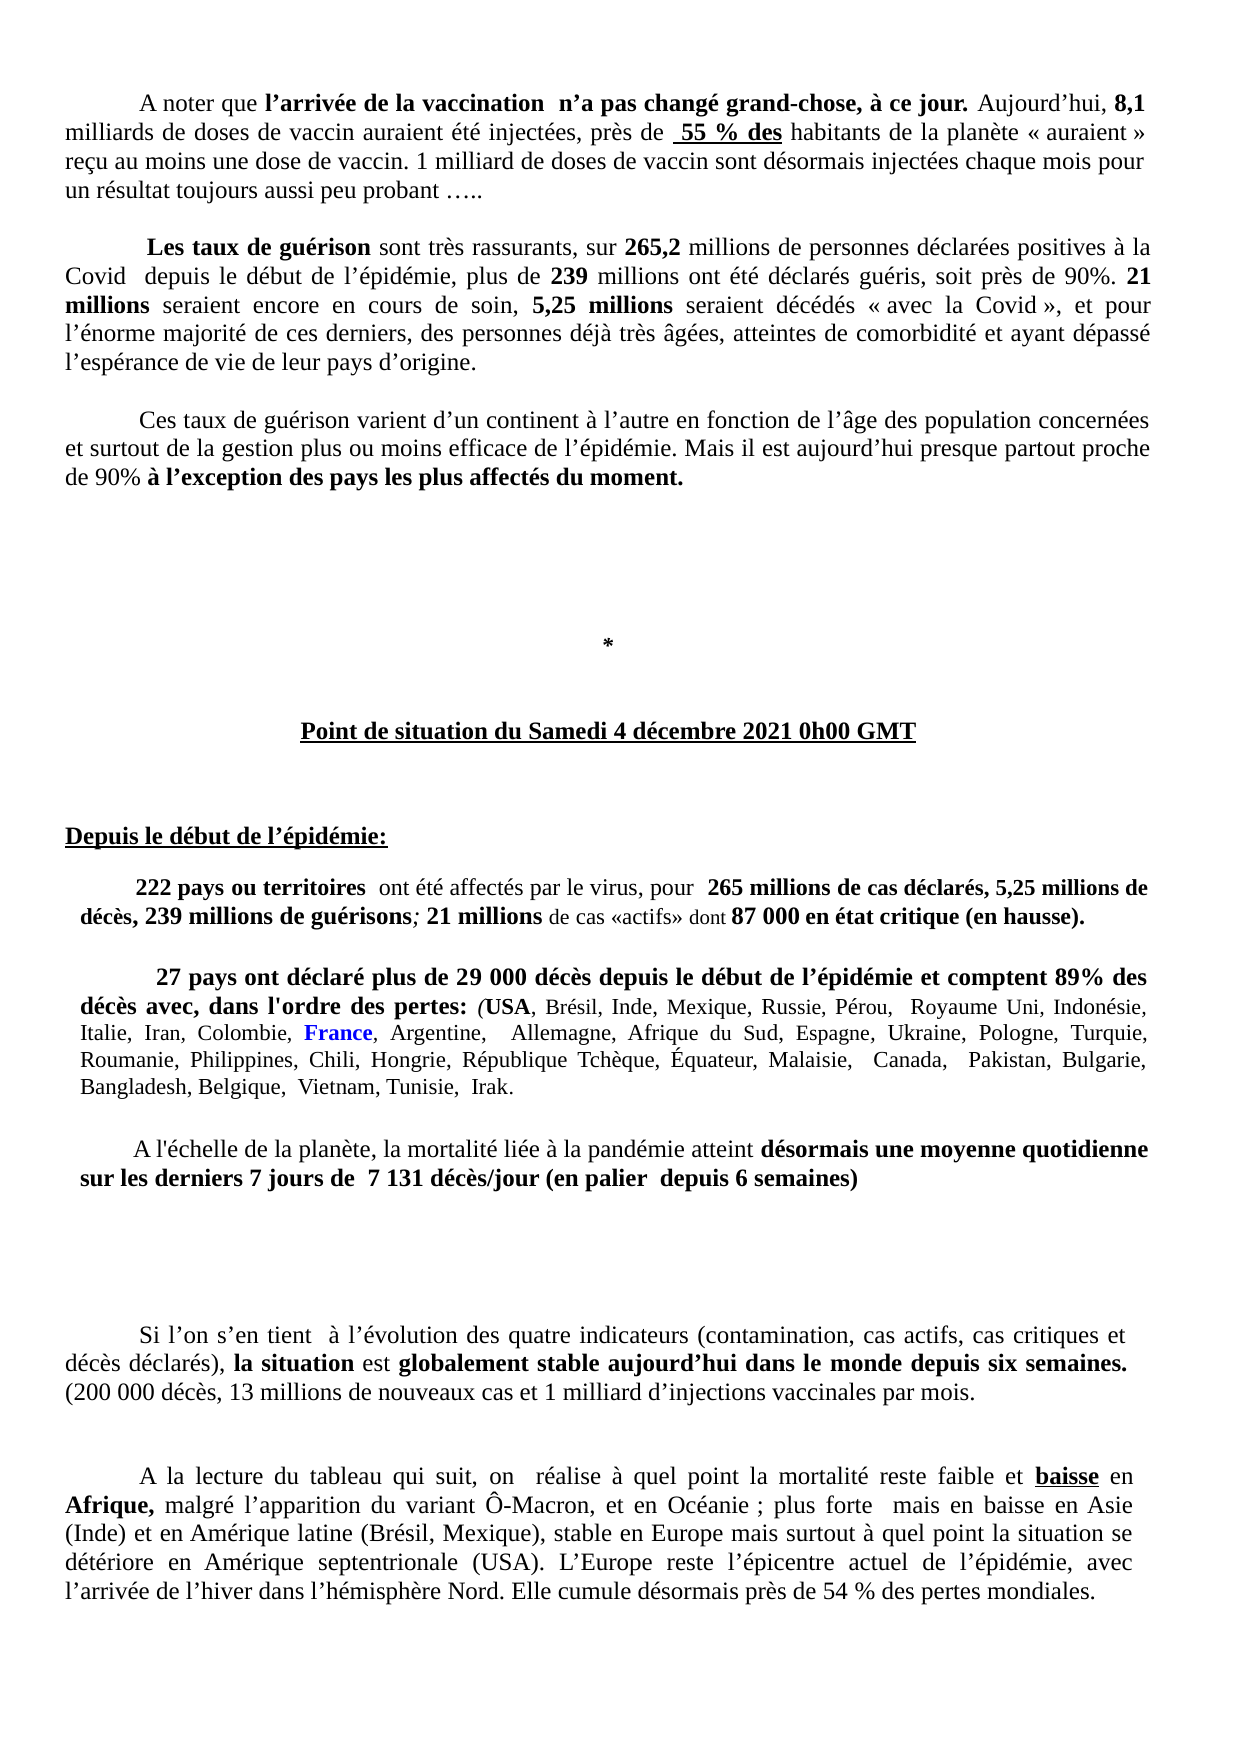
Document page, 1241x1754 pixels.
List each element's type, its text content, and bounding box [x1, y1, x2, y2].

table_cell 27 pays ont déclaré plus de 29 000 décès depuis le début de l’épidémie et comptent 89% des décès avec, dans l'ordre des pertes: (USA, Brésil, Inde, Mexique, Russie, Pérou, Royaume Uni, Indonésie, Italie, Iran, Colombie, France, Argentine, Allemagne, Afrique du Sud, Espagne, Ukraine, Pologne, Turquie, Roumanie, Philippines, Chili, Hongrie, République Tchèque, Équateur, Malaisie, Canada, Pakistan, Bulgarie, Bangladesh, Belgique, Vietnam, Tunisie, Irak. [77, 959, 1217, 1103]
table_cell [77, 1224, 1217, 1320]
text * [65, 632, 1151, 659]
text Depuis le début de l’épidémie: [65, 821, 1151, 850]
text Point de situation du Samedi 4 décembre 2021 0h00 GMT [65, 716, 1151, 745]
text Ces taux de guérison varient d’un continent à l’autre en fonction de l’âge des population concernées et surtout de la gestion plus ou moins efficace de l’épidémie. Mais il est aujourd’hui presque partout proche de 90% à l’exception des pays les plus affectés du moment. [65, 405, 1151, 491]
table_header 222 pays ou territoires ont été affectés par le virus, pour 265 millions de cas déclarés, 5,25 millions de décès, 239 millions de guérisons; 21 millions de cas «actifs» dont 87 000 en état critique (en hausse). [77, 871, 1217, 959]
text Si l’on s’en tient à l’évolution des quatre indicateurs (contamination, cas actifs, cas critiques et décès déclarés), la situation est globalement stable aujourd’hui dans le monde depuis six semaines. (200 000 décès, 13 millions de nouveaux cas et 1 milliard d’injections vaccinales par mois. [65, 1320, 1128, 1406]
text Les taux de guérison sont très rassurants, sur 265,2 millions de personnes déclarées positives à la Covid depuis le début de l’épidémie, plus de 239 millions ont été déclarés guéris, soit près de 90%. 21 millions seraient encore en cours de soin, 5,25 millions seraient décédés « avec la Covid », et pour l’énorme majorité de ces derniers, des personnes déjà très âgées, atteintes de comorbidité et ayant dépassé l’espérance de vie de leur pays d’origine. [65, 232, 1151, 376]
text A la lecture du tableau qui suit, on réalise à quel point la mortalité reste faible et baisse en Afrique, malgré l’apparition du variant Ô-Macron, et en Océanie ; plus forte mais en baisse en Asie (Inde) et en Amérique latine (Brésil, Mexique), stable en Europe mais surtout à quel point la situation se détériore en Amérique septentrionale (USA). L’Europe reste l’épicentre actuel de l’épidémie, avec l’arrivée de l’hiver dans l’hémisphère Nord. Elle cumule désormais près de 54 % des pertes mondiales. [65, 1461, 1134, 1605]
table_cell A l'échelle de la planète, la mortalité liée à la pandémie atteint désormais une moyenne quotidienne sur les derniers 7 jours de 7 131 décès/jour (en palier depuis 6 semaines) [77, 1103, 1217, 1224]
text A noter que l’arrivée de la vaccination n’a pas changé grand-chose, à ce jour. Aujourd’hui, 8,1 milliards de doses de vaccin auraient été injectées, près de 55 % des habitants de la planète « auraient » reçu au moins une dose de vaccin. 1 milliard de doses de vaccin sont désormais injectées chaque mois pour un résultat toujours aussi peu probant ….. [65, 88, 1145, 203]
